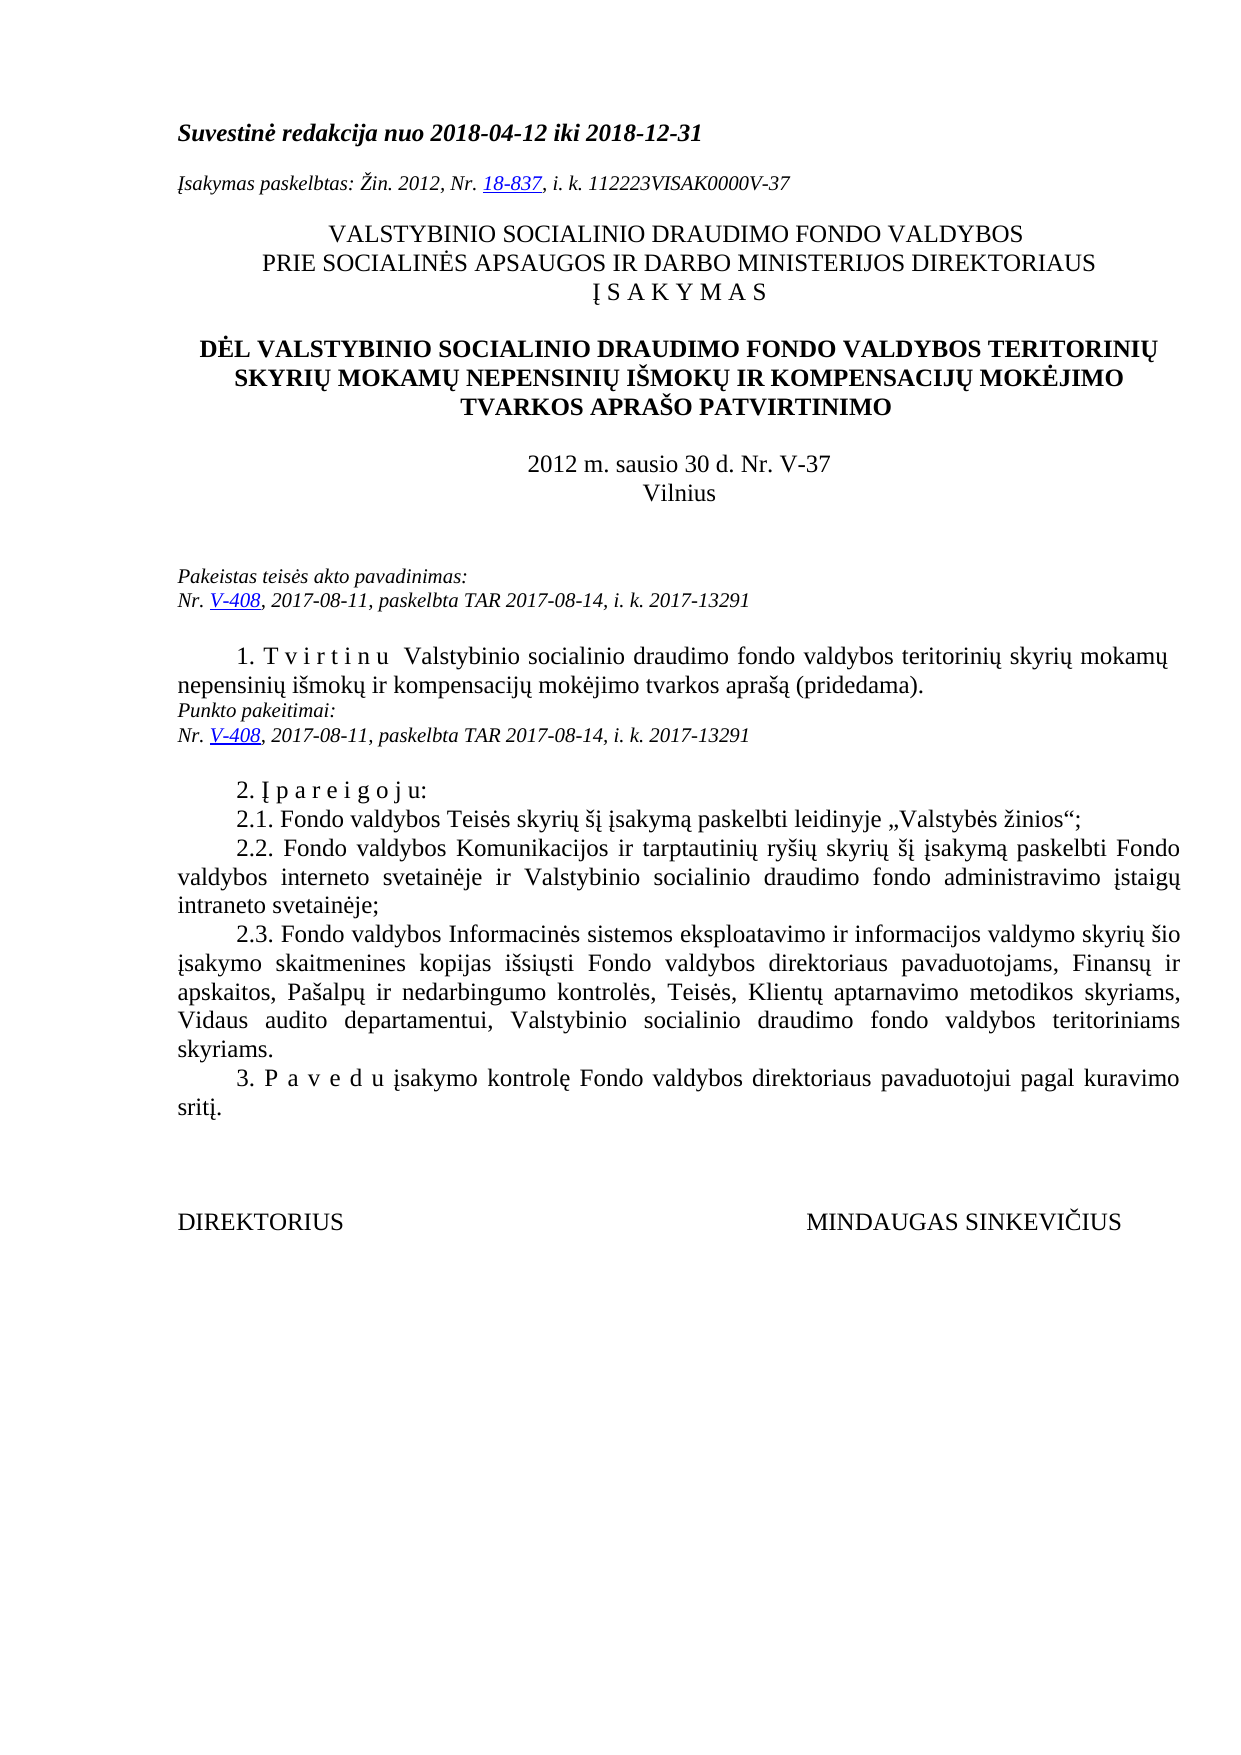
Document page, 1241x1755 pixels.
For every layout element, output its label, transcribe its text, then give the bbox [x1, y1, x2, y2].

text PRIE SOCIALINĖS APSAUGOS IR DARBO MINISTERIJOS DIREKTORIAUS [177, 248, 1181, 277]
text Įsakymas paskelbtas: Žin. 2012, Nr. 18-837, i. k. 112223VISAK0000V-37 [177, 171, 1181, 195]
text Į S A K Y M A S [177, 277, 1181, 305]
text 2.2. Fondo valdybos Komunikacijos ir tarptautinių ryšių skyrių šį įsakymą paskelbti Fondo valdybos interneto svetainėje ir Valstybinio socialinio draudimo fondo administravimo įstaigų intraneto svetainėje; [177, 833, 1181, 919]
text Vilnius [177, 478, 1181, 507]
text 2.3. Fondo valdybos Informacinės sistemos eksploatavimo ir informacijos valdymo skyrių šio įsakymo skaitmenines kopijas išsiųsti Fondo valdybos direktoriaus pavaduotojams, Finansų ir apskaitos, Pašalpų ir nedarbingumo kontrolės, Teisės, Klientų aptarnavimo metodikos skyriams, Vidaus audito departamentui, Valstybinio socialinio draudimo fondo valdybos teritoriniams skyriams. [177, 919, 1181, 1063]
text 2. Į p a r e i g o j u: [177, 775, 1181, 804]
text Nr. V-408, 2017-08-11, paskelbta TAR 2017-08-14, i. k. 2017-13291 [177, 588, 1181, 612]
text Nr. V-408, 2017-08-11, paskelbta TAR 2017-08-14, i. k. 2017-13291 [177, 722, 1181, 747]
text Suvestinė redakcija nuo 2018-04-12 iki 2018-12-31 [177, 118, 1181, 147]
text VALSTYBINIO SOCIALINIO DRAUDIMO FONDO VALDYBOS [177, 219, 1181, 248]
text DĖL VALSTYBINIO SOCIALINIO DRAUDIMO FONDO VALDYBOS TERITORINIŲ SKYRIŲ MOKAMŲ NEPENSINIŲ IŠMOKŲ IR KOMPENSACIJŲ MOKĖJIMO TVARKOS APRAŠO PATVIRTINIMO [177, 334, 1181, 420]
text Punkto pakeitimai: [177, 698, 1181, 722]
text 2012 m. sausio 30 d. Nr. V-37 [177, 449, 1181, 478]
text 2.1. Fondo valdybos Teisės skyrių šį įsakymą paskelbti leidinyje „Valstybės žinios“; [177, 804, 1181, 833]
text Pakeistas teisės akto pavadinimas: [177, 564, 1181, 588]
text Direktorius Mindaugas Sinkevičius [177, 1207, 1181, 1235]
text 3. P a v e d u įsakymo kontrolę Fondo valdybos direktoriaus pavaduotojui pagal kuravimo sritį. [177, 1063, 1181, 1120]
text 1. Tvirtinu Valstybinio socialinio draudimo fondo valdybos teritorinių skyrių mokamų nepensinių išmokų ir kompensacijų mokėjimo tvarkos aprašą (pridedama). [177, 641, 1169, 698]
